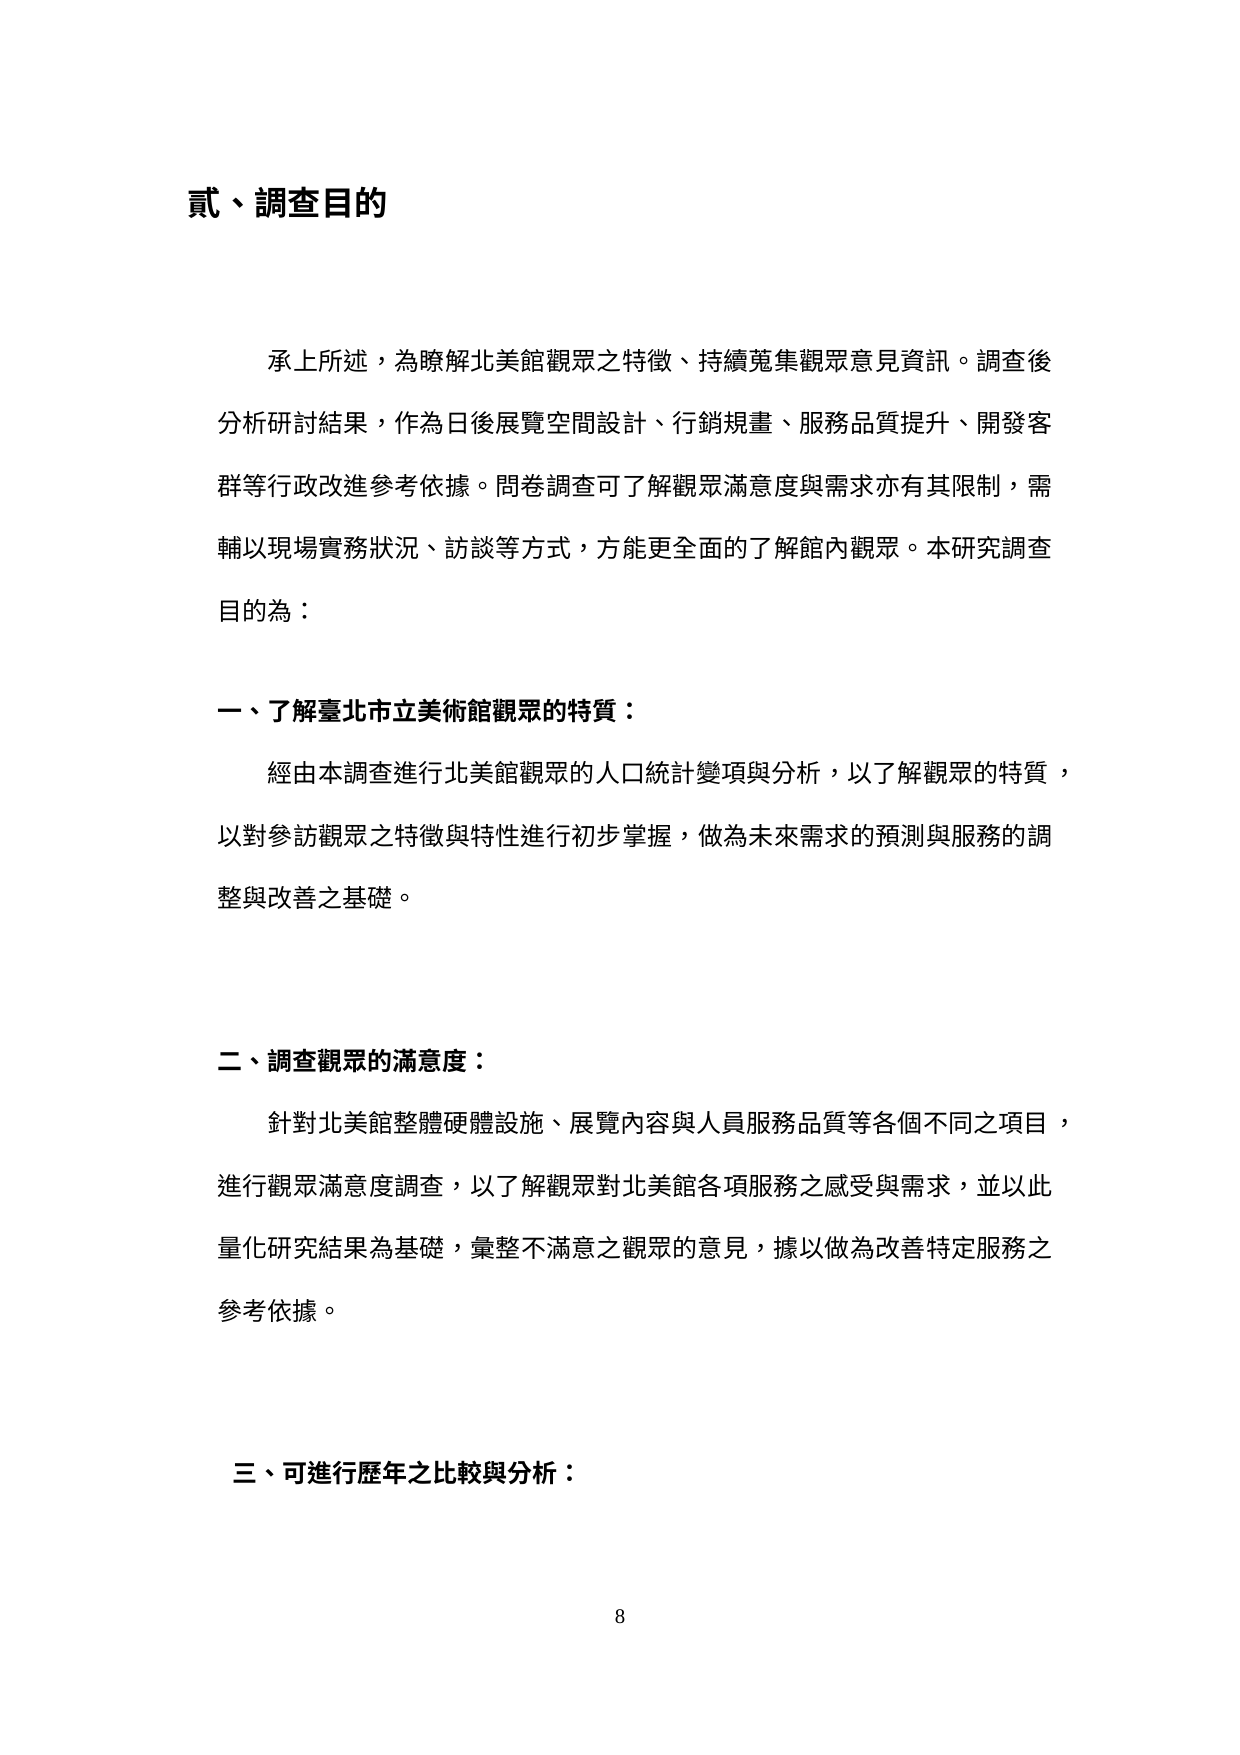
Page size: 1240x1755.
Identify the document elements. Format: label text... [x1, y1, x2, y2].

text 經由本調查進行北美館觀眾的人口統計變項與分析，以了解觀眾的特質，以對參訪觀眾之特徵與特性進行初步掌握，做為未來需求的預測與服務的調整與改善之基礎。 [217, 730, 1052, 918]
text 針對北美館整體硬體設施、展覽內容與人員服務品質等各個不同之項目，進行觀眾滿意度調查，以了解觀眾對北美館各項服務之感受與需求，並以此量化研究結果為基礎，彙整不滿意之觀眾的意見，據以做為改善特定服務之參考依據。 [217, 1080, 1052, 1330]
text 一、了解臺北市立美術館觀眾的特質： [217, 668, 1052, 730]
text 承上所述，為瞭解北美館觀眾之特徵、持續蒐集觀眾意見資訊。調查後分析研討結果，作為日後展覽空間設計、行銷規畫、服務品質提升、開發客群等行政改進參考依據。問卷調查可了解觀眾滿意度與需求亦有其限制，需輔以現場實務狀況、訪談等方式，方能更全面的了解館內觀眾。本研究調查目的為： [217, 318, 1052, 630]
text 三、可進行歷年之比較與分析： [217, 1430, 1052, 1493]
subtitle 貳、調查目的 [187, 159, 1052, 221]
text 二、調查觀眾的滿意度： [217, 1018, 1052, 1080]
